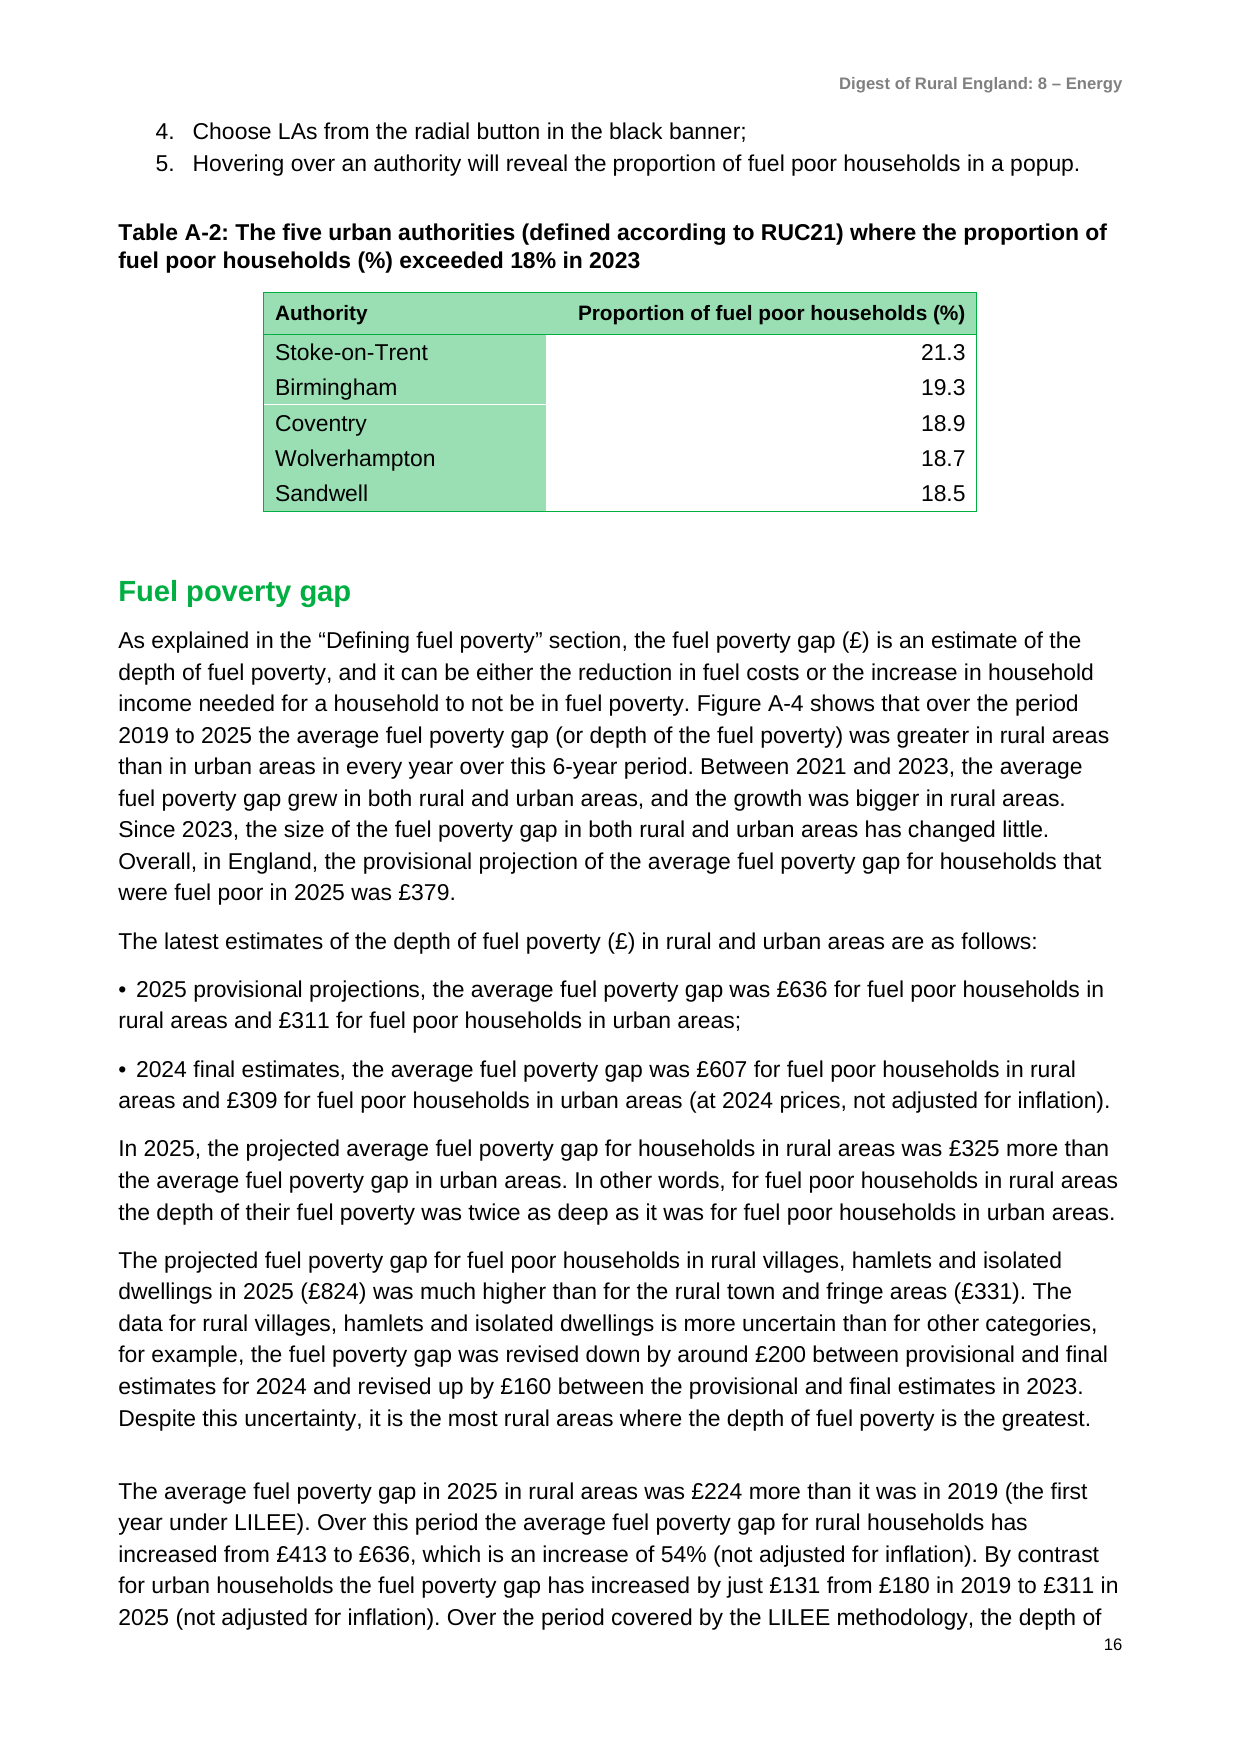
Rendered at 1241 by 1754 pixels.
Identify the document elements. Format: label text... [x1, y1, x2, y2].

text The projected fuel poverty gap for fuel poor households in rural villages, hamlets and isolated dwellings in 2025 (£824) was much higher than for the rural town and fringe areas (£331). The data for rural villages, hamlets and isolated dwellings is more uncertain than for other categories, for example, the fuel poverty gap was revised down by around £200 between provisional and final estimates for 2024 and revised up by £160 between the provisional and final estimates in 2023. Despite this uncertainty, it is the most rural areas where the depth of fuel poverty is the greatest. [118, 1247, 1122, 1431]
table_cell 19.3 [546, 369, 976, 404]
subtitle Fuel poverty gap [118, 574, 1122, 608]
table_header Proportion of fuel poor households (%) [546, 293, 976, 334]
table_cell Sandwell [264, 475, 546, 511]
text The average fuel poverty gap in 2025 in rural areas was £224 more than it was in 2019 (the first year under LILEE). Over this period the average fuel poverty gap for rural households has increased from £413 to £636, which is an increase of 54% (not adjusted for inflation). By contrast for urban households the fuel poverty gap has increased by just £131 from £180 in 2019 to £311 in 2025 (not adjusted for inflation). Over the period covered by the LILEE methodology, the depth of [118, 1478, 1122, 1630]
text The latest estimates of the depth of fuel poverty (£) in rural and urban areas are as follows: [118, 928, 1122, 954]
text Table A‑2: The five urban authorities (defined according to RUC21) where the proportion of fuel poor households (%) exceeded 18% in 2023 [118, 219, 1122, 273]
list Choose LAs from the radial button in the black banner; [155, 118, 1122, 144]
table_cell Birmingham [264, 369, 546, 404]
list Hovering over an authority will reveal the proportion of fuel poor households in a popup. [155, 150, 1122, 176]
text In 2025, the projected average fuel poverty gap for households in rural areas was £325 more than the average fuel poverty gap in urban areas. In other words, for fuel poor households in rural areas the depth of their fuel poverty was twice as deep as it was for fuel poor households in urban areas. [118, 1135, 1122, 1225]
table_cell Coventry [264, 405, 546, 440]
text As explained in the “Defining fuel poverty” section, the fuel poverty gap (£) is an estimate of the depth of fuel poverty, and it can be either the reduction in fuel costs or the increase in household income needed for a household to not be in fuel poverty. Figure A‑4 shows that over the period 2019 to 2025 the average fuel poverty gap (or depth of the fuel poverty) was greater in rural areas than in urban areas in every year over this 6-year period. Between 2021 and 2023, the average fuel poverty gap grew in both rural and urban areas, and the growth was bigger in rural areas. Since 2023, the size of the fuel poverty gap in both rural and urban areas has changed little. Overall, in England, the provisional projection of the average fuel poverty gap for households that were fuel poor in 2025 was £379. [118, 627, 1122, 906]
text • 2024 final estimates, the average fuel poverty gap was £607 for fuel poor households in rural areas and £309 for fuel poor households in urban areas (at 2024 prices, not adjusted for inflation). [118, 1056, 1122, 1113]
table_cell Wolverhampton [264, 440, 546, 475]
table_header Authority [264, 293, 546, 334]
table_cell 21.3 [546, 335, 976, 369]
table_cell 18.5 [546, 476, 976, 511]
table_cell Stoke-on-Trent [264, 335, 546, 369]
text • 2025 provisional projections, the average fuel poverty gap was £636 for fuel poor households in rural areas and £311 for fuel poor households in urban areas; [118, 976, 1122, 1034]
table_cell 18.9 [546, 406, 976, 440]
table_cell 18.7 [546, 441, 976, 475]
